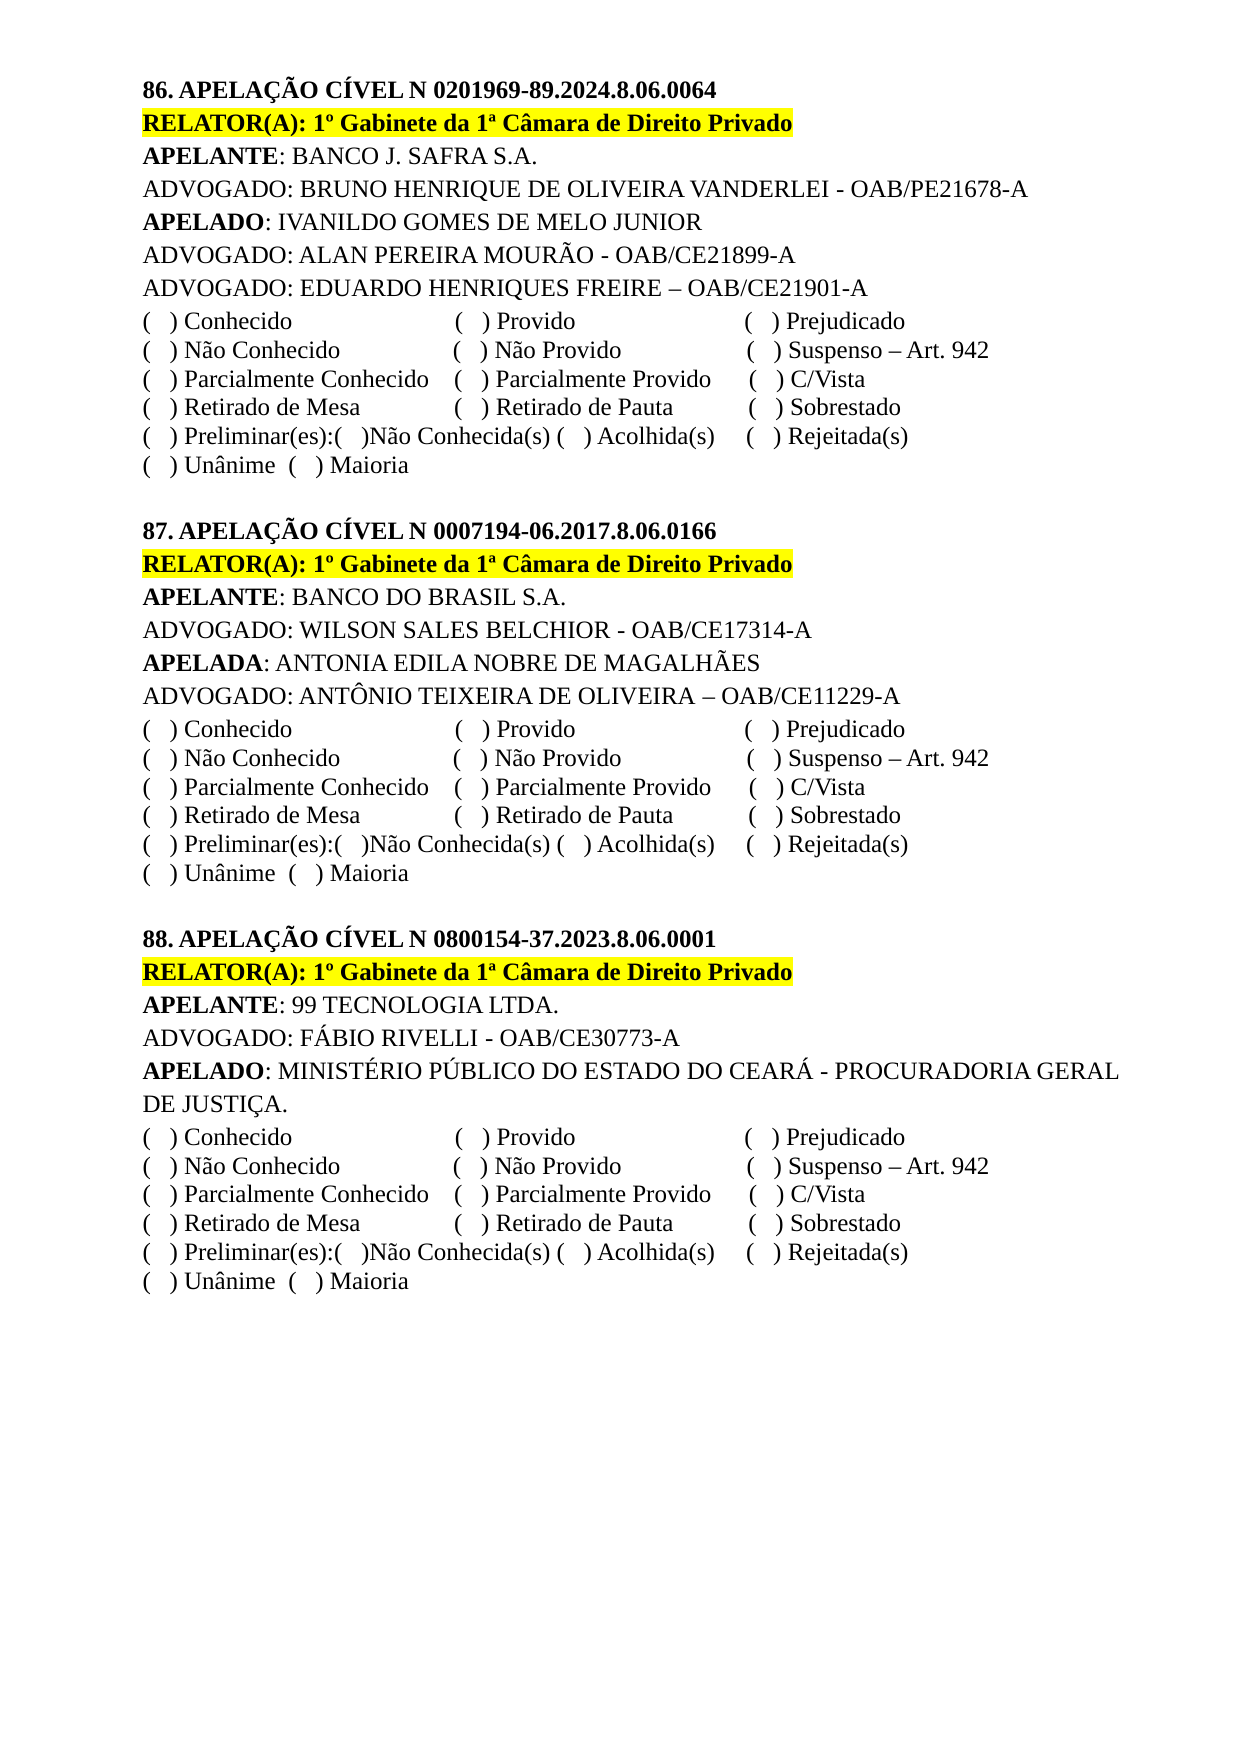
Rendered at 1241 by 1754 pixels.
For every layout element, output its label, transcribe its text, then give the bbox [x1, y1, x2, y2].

text ( ) Conhecido ( ) Provido ( ) Prejudicado [142, 306, 1141, 335]
text ( ) Parcialmente Conhecido ( ) Parcialmente Provido ( ) C/Vista [142, 772, 1158, 800]
text ( ) Preliminar(es):( )Não Conhecida(s) ( ) Acolhida(s) ( ) Rejeitada(s) [142, 829, 1158, 858]
text ( ) Não Conhecido ( ) Não Provido ( ) Suspenso – Art. 942 [142, 335, 1158, 364]
text ( ) Não Conhecido ( ) Não Provido ( ) Suspenso – Art. 942 [142, 743, 1158, 772]
text 86. APELAÇÃO CÍVEL N 0201969-89.2024.8.06.0064 RELATOR(A): 1º Gabinete da 1ª Câmara de Direito Privado APELANTE: BANCO J. SAFRA S.A. ADVOGADO: BRUNO HENRIQUE DE OLIVEIRA VANDERLEI - OAB/PE21678-A APELADO: IVANILDO GOMES DE MELO JUNIOR ADVOGADO: ALAN PEREIRA MOURÃO - OAB/CE21899-A ADVOGADO: EDUARDO HENRIQUES FREIRE – OAB/CE21901-A [142, 75, 1141, 302]
text ( ) Parcialmente Conhecido ( ) Parcialmente Provido ( ) C/Vista [142, 1179, 1158, 1208]
text ( ) Unânime ( ) Maioria 88. APELAÇÃO CÍVEL N 0800154-37.2023.8.06.0001 RELATOR(A): 1º Gabinete da 1ª Câmara de Direito Privado APELANTE: 99 TECNOLOGIA LTDA. ADVOGADO: FÁBIO RIVELLI - OAB/CE30773-A APELADO: MINISTÉRIO PÚBLICO DO ESTADO DO CEARÁ - PROCURADORIA GERAL DE JUSTIÇA. [142, 858, 1141, 1118]
text ( ) Não Conhecido ( ) Não Provido ( ) Suspenso – Art. 942 [142, 1151, 1158, 1179]
text ( ) Parcialmente Conhecido ( ) Parcialmente Provido ( ) C/Vista [142, 364, 1158, 392]
text ( ) Retirado de Mesa ( ) Retirado de Pauta ( ) Sobrestado [142, 800, 1158, 829]
text ( ) Unânime ( ) Maioria [142, 1266, 1141, 1361]
text ( ) Preliminar(es):( )Não Conhecida(s) ( ) Acolhida(s) ( ) Rejeitada(s) [142, 421, 1158, 450]
text ( ) Conhecido ( ) Provido ( ) Prejudicado [142, 1122, 1141, 1151]
text ( ) Retirado de Mesa ( ) Retirado de Pauta ( ) Sobrestado [142, 1208, 1158, 1237]
text ( ) Conhecido ( ) Provido ( ) Prejudicado [142, 714, 1141, 743]
text ( ) Retirado de Mesa ( ) Retirado de Pauta ( ) Sobrestado [142, 392, 1158, 421]
text ( ) Unânime ( ) Maioria 87. APELAÇÃO CÍVEL N 0007194-06.2017.8.06.0166 RELATOR(A): 1º Gabinete da 1ª Câmara de Direito Privado APELANTE: BANCO DO BRASIL S.A. ADVOGADO: WILSON SALES BELCHIOR - OAB/CE17314-A APELADA: ANTONIA EDILA NOBRE DE MAGALHÃES ADVOGADO: ANTÔNIO TEIXEIRA DE OLIVEIRA – OAB/CE11229-A [142, 450, 1141, 710]
text ( ) Preliminar(es):( )Não Conhecida(s) ( ) Acolhida(s) ( ) Rejeitada(s) [142, 1237, 1158, 1266]
